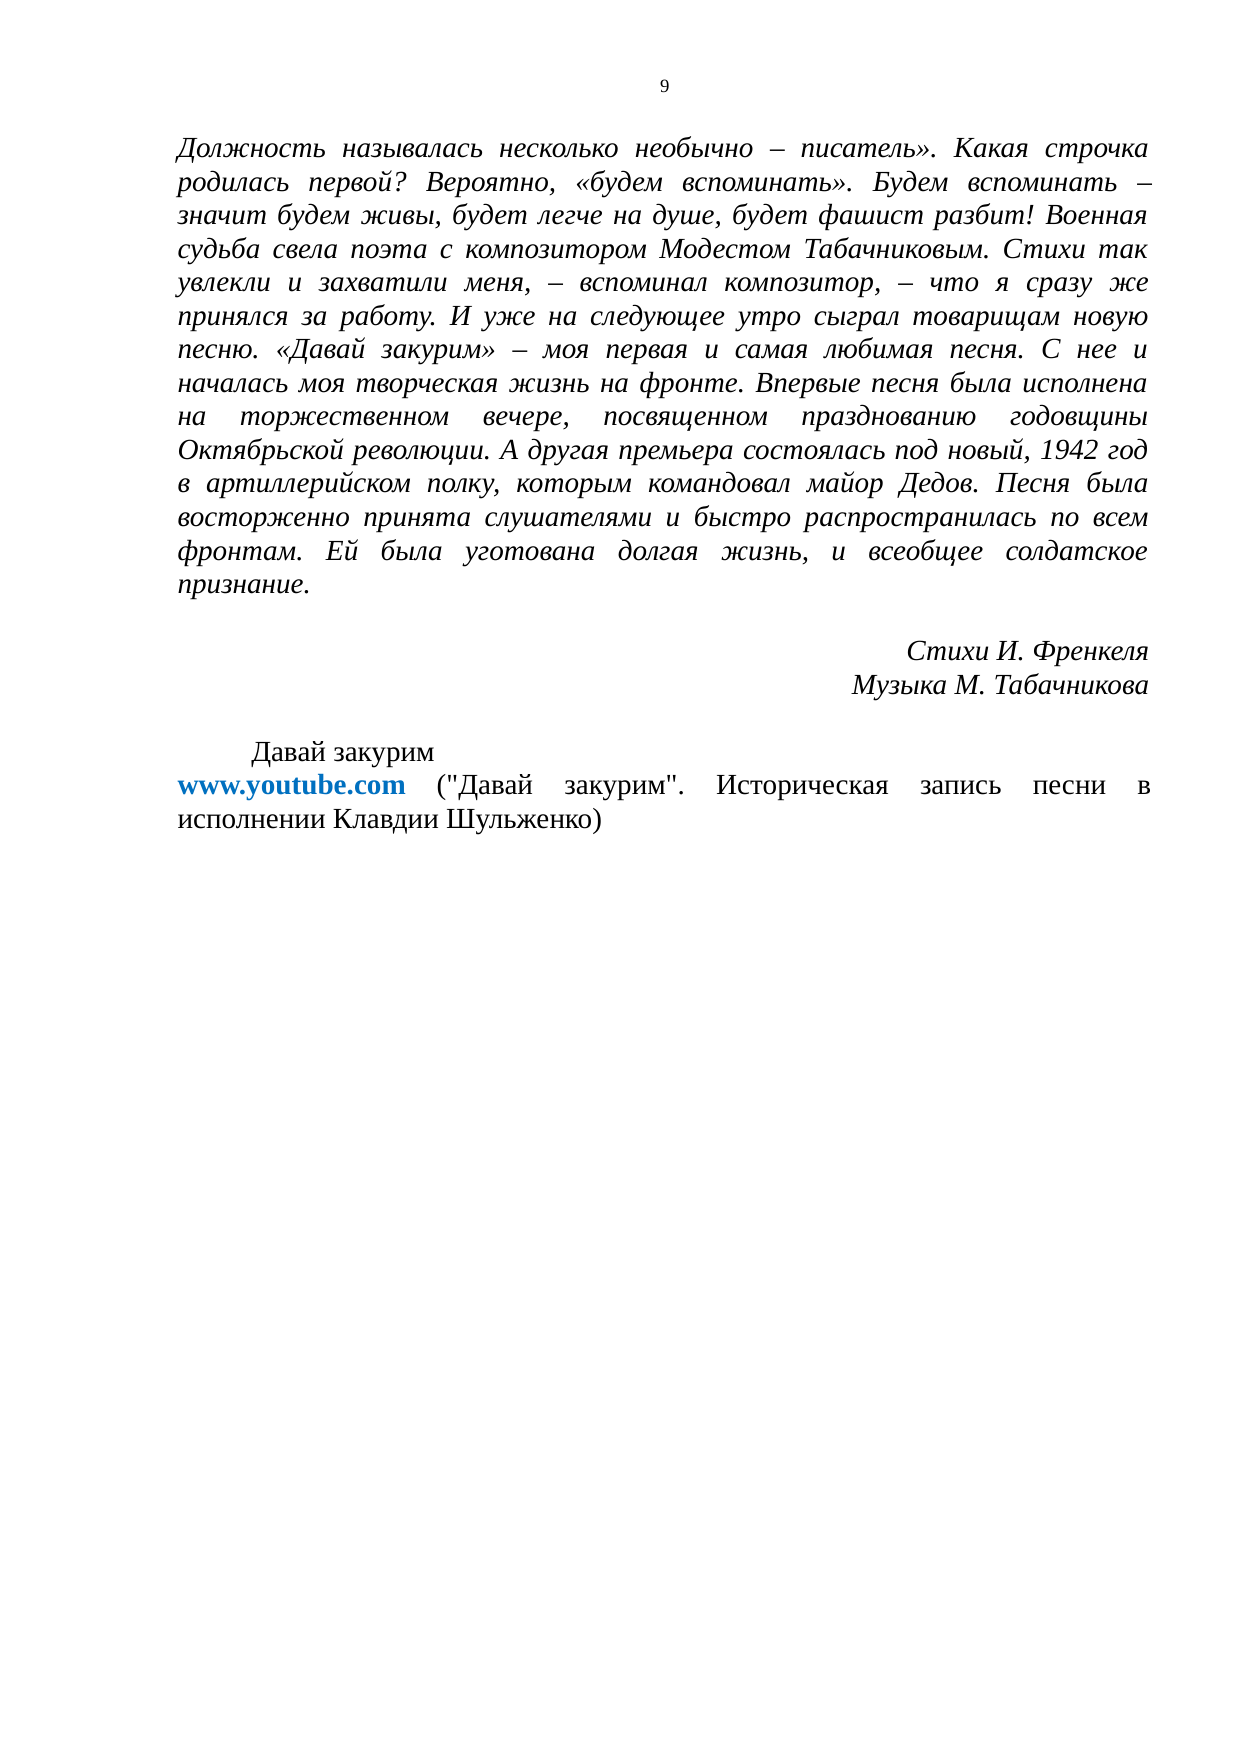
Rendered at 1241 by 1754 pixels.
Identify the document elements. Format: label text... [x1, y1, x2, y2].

text Стихи И. Френкеля [177, 633, 1152, 667]
text Должность называлась несколько необычно – писатель». Какая строчка родилась первой? Вероятно, «будем вспоминать». Будем вспоминать – значит будем живы, будет легче на душе, будет фашист разбит! Военная судьба свела поэта с композитором Модестом Табачниковым. Стихи так увлекли и захватили меня, – вспоминал композитор, – что я сразу же принялся за работу. И уже на следующее утро сыграл товарищам новую песню. «Давай закурим» – моя первая и самая любимая песня. С нее и началась моя творческая жизнь на фронте. Впервые песня была исполнена на торжественном вечере, посвященном празднованию годовщины Октябрьской революции. А другая премьера состоялась под новый, 1942 год в артиллерийском полку, которым командовал майор Дедов. Песня была восторженно принята слушателями и быстро распространилась по всем фронтам. Ей была уготована долгая жизнь, и всеобщее солдатское признание. [177, 130, 1152, 600]
subtitle www.youtube.com ("Давай закурим". Историческая запись песни в исполнении Клавдии Шульженко) [177, 767, 1152, 834]
text Давай закурим [177, 734, 1152, 767]
text Музыка М. Табачникова [177, 667, 1152, 700]
